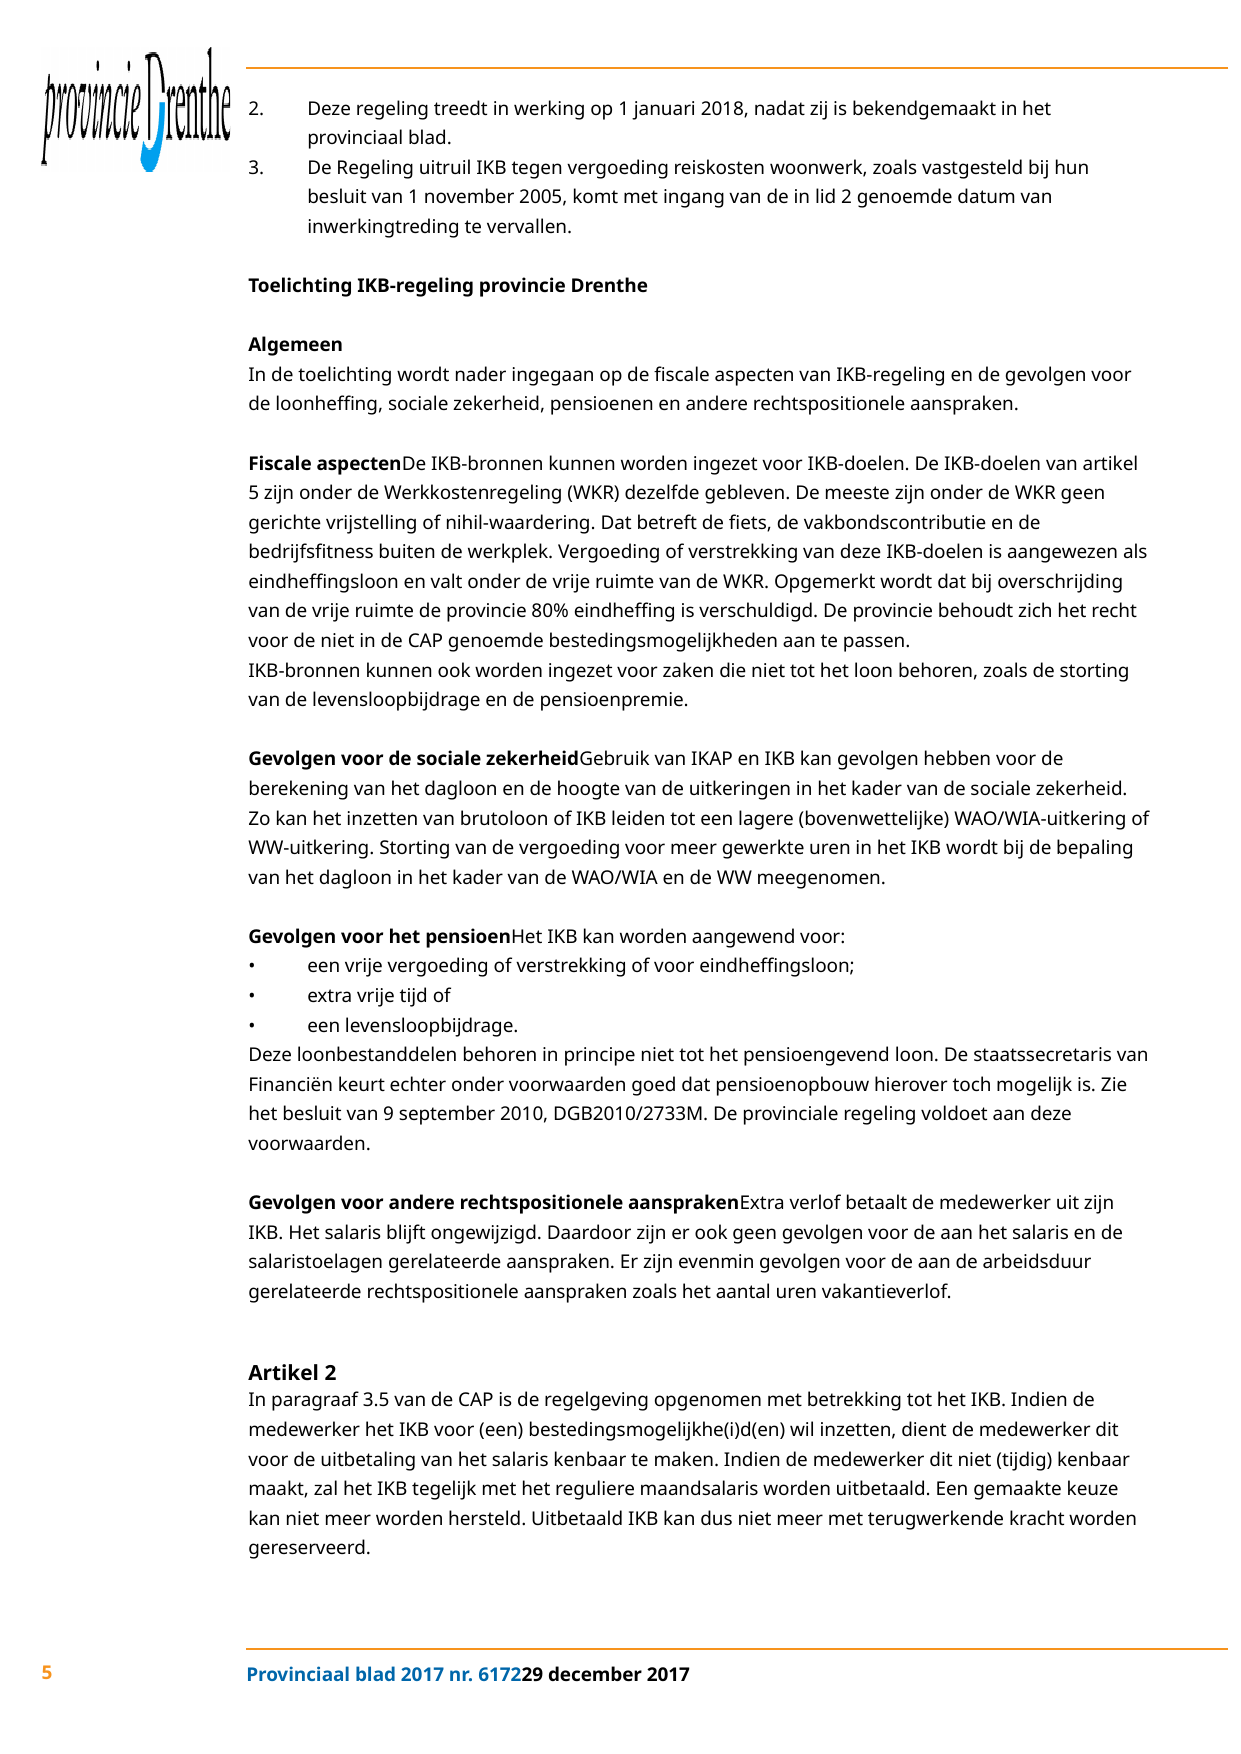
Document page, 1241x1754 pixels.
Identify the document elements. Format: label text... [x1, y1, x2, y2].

text Gevolgen voor het pensioenHet IKB kan worden aangewend voor: [248, 923, 1152, 949]
text In paragraaf 3.5 van de CAP is de regelgeving opgenomen met betrekking tot het IKB. Indien de medewerker het IKB voor (een) bestedingsmogelijkhe(i)d(en) wil inzetten, dient de medewerker dit voor de uitbetaling van het salaris kenbaar te maken. Indien de medewerker dit niet (tijdig) kenbaar maakt, zal het IKB tegelijk met het reguliere maandsalaris worden uitbetaald. Een gemaakte keuze kan niet meer worden hersteld. Uitbetaald IKB kan dus niet meer met terugwerkende kracht worden gereserveerd. [248, 1387, 1152, 1560]
list Deze regeling treedt in werking op 1 januari 2018, nadat zij is bekendgemaakt in het provinciaal blad. [248, 95, 1152, 150]
text IKB-bronnen kunnen ook worden ingezet voor zaken die niet tot het loon behoren, zoals de storting van de levensloopbijdrage en de pensioenpremie. [248, 657, 1152, 712]
list extra vrije tijd of [248, 982, 1152, 1008]
list een vrije vergoeding of verstrekking of voor eindheffingsloon; [248, 953, 1152, 978]
text Deze loonbestanddelen behoren in principe niet tot het pensioengevend loon. De staatssecretaris van Financiën keurt echter onder voorwaarden goed dat pensioenopbouw hierover toch mogelijk is. Zie het besluit van 9 september 2010, DGB2010/2733M. De provinciale regeling voldoet aan deze voorwaarden. [248, 1041, 1152, 1156]
text Gevolgen voor de sociale zekerheidGebruik van IKAP en IKB kan gevolgen hebben voor de berekening van het dagloon en de hoogte van de uitkeringen in het kader van de sociale zekerheid. Zo kan het inzetten van brutoloon of IKB leiden tot een lagere (bovenwettelijke) WAO/WIA-uitkering of WW-uitkering. Storting van de vergoeding voor meer gewerkte uren in het IKB wordt bij de bepaling van het dagloon in het kader van de WAO/WIA en de WW meegenomen. [248, 746, 1152, 890]
list De Regeling uitruil IKB tegen vergoeding reiskosten woonwerk, zoals vastgesteld bij hun besluit van 1 november 2005, komt met ingang van de in lid 2 genoemde datum van inwerkingtreding te vervallen. [248, 154, 1152, 239]
text Artikel 2 [248, 1358, 1152, 1387]
text Gevolgen voor andere rechtspositionele aansprakenExtra verlof betaalt de medewerker uit zijn IKB. Het salaris blijft ongewijzigd. Daardoor zijn er ook geen gevolgen voor de aan het salaris en de salaristoelagen gerelateerde aanspraken. Er zijn evenmin gevolgen voor de aan de arbeidsduur gerelateerde rechtspositionele aanspraken zoals het aantal uren vakantieverlof. [248, 1189, 1152, 1304]
picture [41, 47, 231, 172]
text Toelichting IKB-regeling provincie Drenthe [248, 272, 1152, 298]
text Fiscale aspectenDe IKB-bronnen kunnen worden ingezet voor IKB-doelen. De IKB-doelen van artikel 5 zijn onder de Werkkostenregeling (WKR) dezelfde gebleven. De meeste zijn onder de WKR geen gerichte vrijstelling of nihil-waardering. Dat betreft de fiets, de vakbondscontributie en de bedrijfsfitness buiten de werkplek. Vergoeding of verstrekking van deze IKB-doelen is aangewezen als eindheffingsloon en valt onder de vrije ruimte van de WKR. Opgemerkt wordt dat bij overschrijding van de vrije ruimte de provincie 80% eindheffing is verschuldigd. De provincie behoudt zich het recht voor de niet in de CAP genoemde bestedingsmogelijkheden aan te passen. [248, 450, 1152, 653]
list een levensloopbijdrage. [248, 1012, 1152, 1038]
text Algemeen [248, 331, 1152, 357]
text In de toelichting wordt nader ingegaan op de fiscale aspecten van IKB-regeling en de gevolgen voor de loonheffing, sociale zekerheid, pensioenen en andere rechtspositionele aanspraken. [248, 361, 1152, 416]
